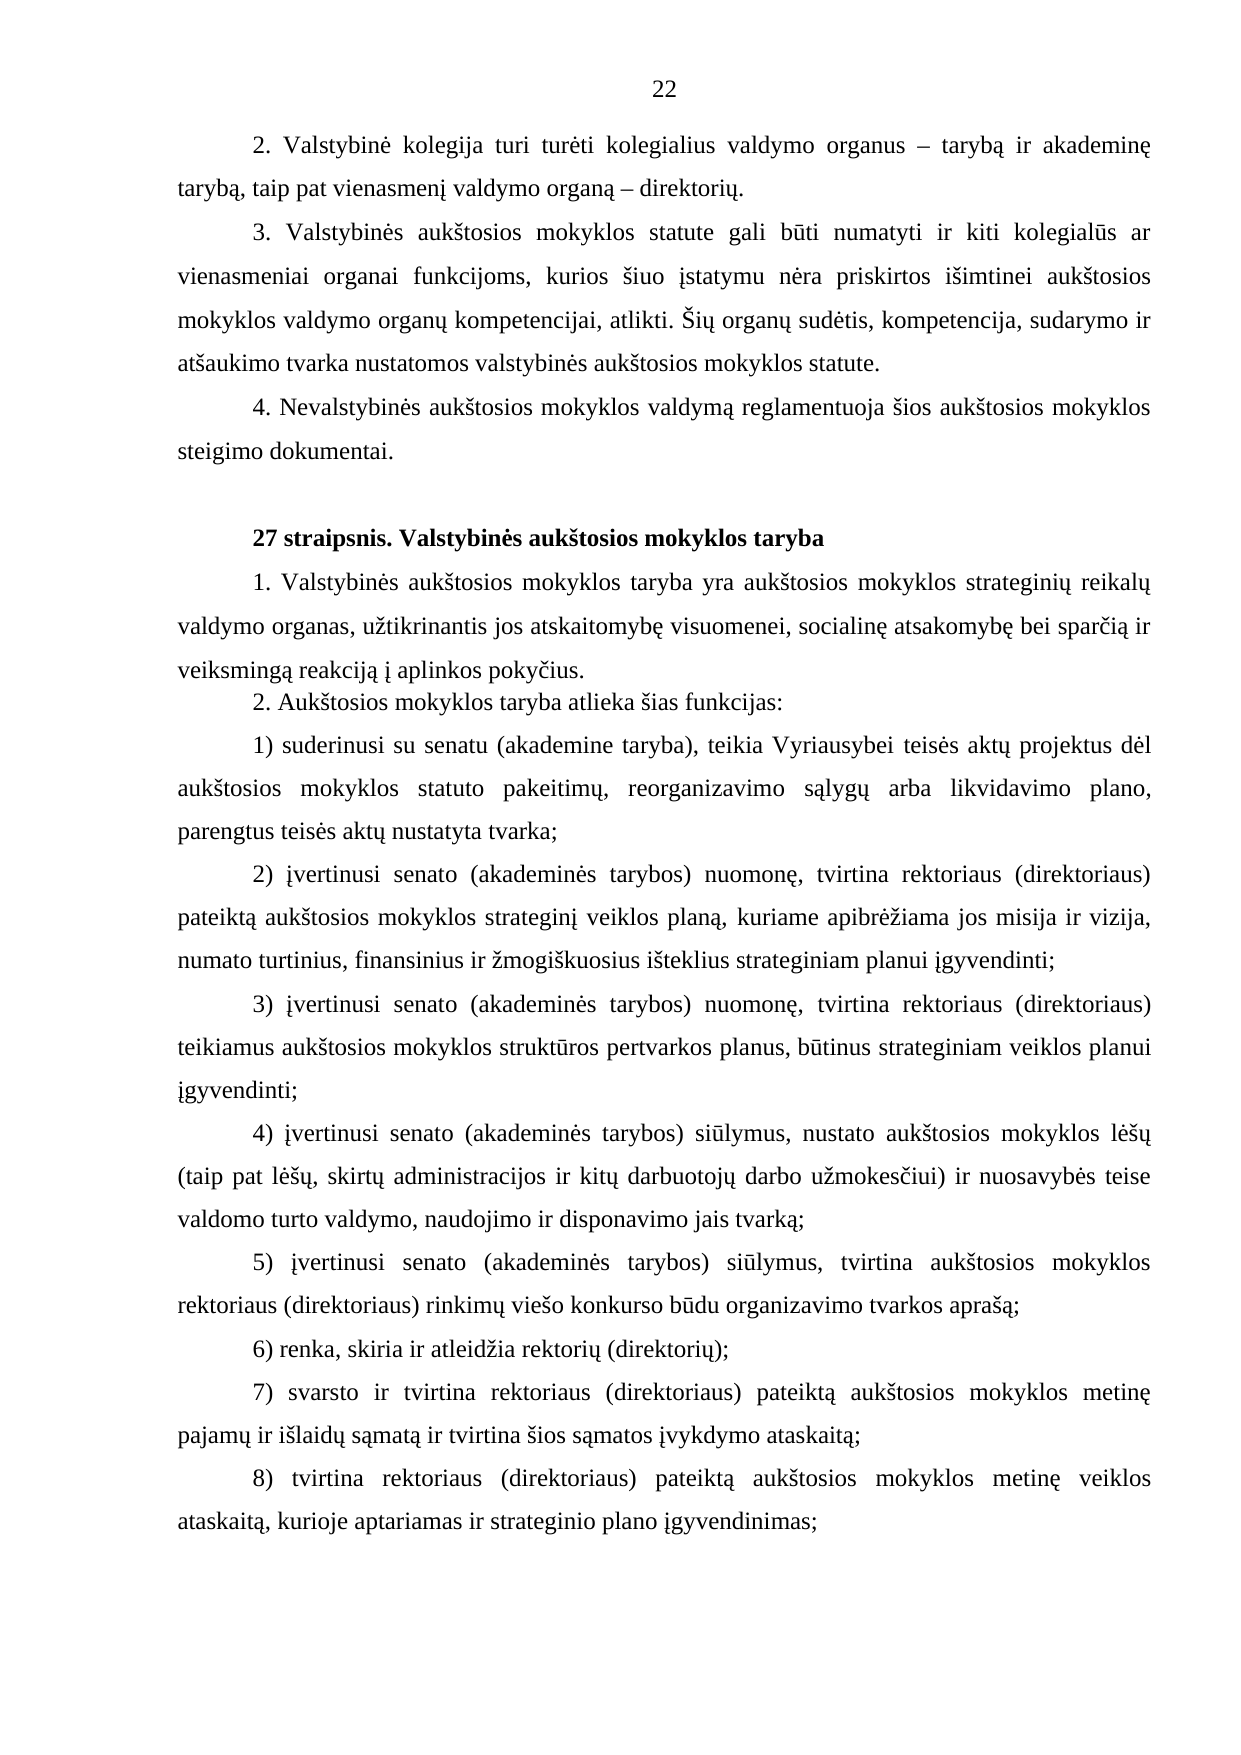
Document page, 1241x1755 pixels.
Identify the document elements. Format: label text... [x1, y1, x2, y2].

text 27 straipsnis. Valstybinės aukštosios mokyklos taryba [177, 512, 1152, 556]
text 4. Nevalstybinės aukštosios mokyklos valdymą reglamentuoja šios aukštosios mokyklos steigimo dokumentai. [177, 381, 1152, 468]
text 3. Valstybinės aukštosios mokyklos statute gali būti numatyti ir kiti kolegialūs ar vienasmeniai organai funkcijoms, kurios šiuo įstatymu nėra priskirtos išimtinei aukštosios mokyklos valdymo organų kompetencijai, atlikti. Šių organų sudėtis, kompetencija, sudarymo ir atšaukimo tvarka nustatomos valstybinės aukštosios mokyklos statute. [177, 206, 1152, 381]
text 5) įvertinusi senato (akademinės tarybos) siūlymus, tvirtina aukštosios mokyklos rektoriaus (direktoriaus) rinkimų viešo konkurso būdu organizavimo tvarkos aprašą; [177, 1247, 1152, 1319]
text 8) tvirtina rektoriaus (direktoriaus) pateiktą aukštosios mokyklos metinę veiklos ataskaitą, kurioje aptariamas ir strateginio plano įgyvendinimas; [177, 1463, 1152, 1535]
text 3) įvertinusi senato (akademinės tarybos) nuomonę, tvirtina rektoriaus (direktoriaus) teikiamus aukštosios mokyklos struktūros pertvarkos planus, būtinus strateginiam veiklos planui įgyvendinti; [177, 989, 1152, 1104]
text 7) svarsto ir tvirtina rektoriaus (direktoriaus) pateiktą aukštosios mokyklos metinę pajamų ir išlaidų sąmatą ir tvirtina šios sąmatos įvykdymo ataskaitą; [177, 1377, 1152, 1449]
text 2) įvertinusi senato (akademinės tarybos) nuomonę, tvirtina rektoriaus (direktoriaus) pateiktą aukštosios mokyklos strateginį veiklos planą, kuriame apibrėžiama jos misija ir vizija, numato turtinius, finansinius ir žmogiškuosius išteklius strateginiam planui įgyvendinti; [177, 859, 1152, 974]
text 4) įvertinusi senato (akademinės tarybos) siūlymus, nustato aukštosios mokyklos lėšų (taip pat lėšų, skirtų administracijos ir kitų darbuotojų darbo užmokesčiui) ir nuosavybės teise valdomo turto valdymo, naudojimo ir disponavimo jais tvarką; [177, 1118, 1152, 1233]
text 2. Valstybinė kolegija turi turėti kolegialius valdymo organus – tarybą ir akademinę tarybą, taip pat vienasmenį valdymo organą – direktorių. [177, 118, 1152, 206]
text 1) suderinusi su senatu (akademine taryba), teikia Vyriausybei teisės aktų projektus dėl aukštosios mokyklos statuto pakeitimų, reorganizavimo sąlygų arba likvidavimo plano, parengtus teisės aktų nustatyta tvarka; [177, 730, 1152, 845]
text 1. Valstybinės aukštosios mokyklos taryba yra aukštosios mokyklos strateginių reikalų valdymo organas, užtikrinantis jos atskaitomybę visuomenei, socialinę atsakomybę bei sparčią ir veiksmingą reakciją į aplinkos pokyčius. [177, 556, 1152, 687]
text 6) renka, skiria ir atleidžia rektorių (direktorių); [177, 1334, 1152, 1362]
text 2. Aukštosios mokyklos taryba atlieka šias funkcijas: [177, 687, 1152, 716]
